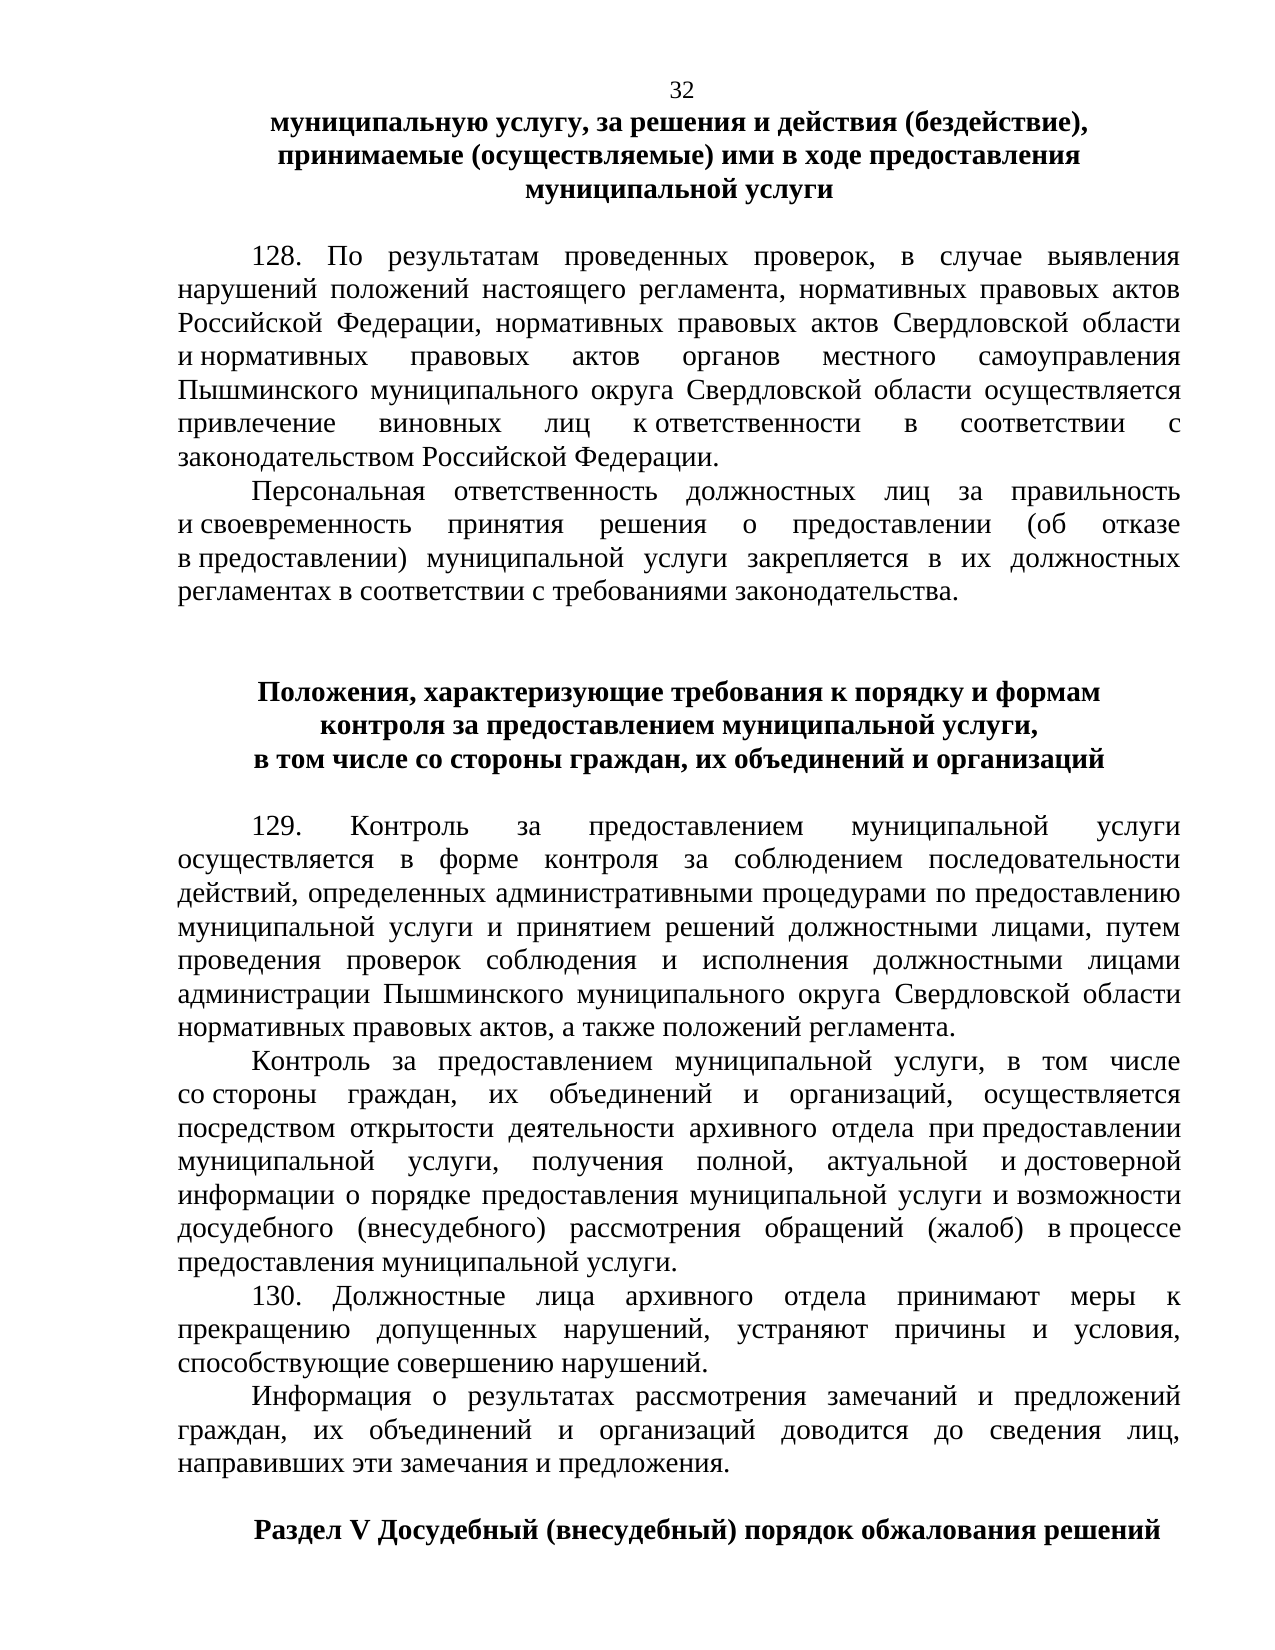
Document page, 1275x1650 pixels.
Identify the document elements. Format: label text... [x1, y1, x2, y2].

text 128. По результатам проведенных проверок, в случае выявления нарушений положений настоящего регламента, нормативных правовых актов Российской Федерации, нормативных правовых актов Свердловской области и нормативных правовых актов органов местного самоуправления Пышминского муниципального округа Свердловской области осуществляется привлечение виновных лиц к ответственности в соответствии с законодательством Российской Федерации. [177, 238, 1181, 473]
text 130. Должностные лица архивного отдела принимают меры к прекращению допущенных нарушений, устраняют причины и условия, способствующие совершению нарушений. [177, 1278, 1181, 1378]
text Положения, характеризующие требования к порядку и формам [177, 674, 1181, 707]
text Контроль за предоставлением муниципальной услуги, в том числе со стороны граждан, их объединений и организаций, осуществляется посредством открытости деятельности архивного отдела при предоставлении муниципальной услуги, получения полной, актуальной и достоверной информации о порядке предоставления муниципальной услуги и возможности досудебного (внесудебного) рассмотрения обращений (жалоб) в процессе предоставления муниципальной услуги. [177, 1043, 1181, 1278]
text в том числе со стороны граждан, их объединений и организаций [177, 741, 1181, 774]
text контроля за предоставлением муниципальной услуги, [177, 707, 1181, 741]
text Персональная ответственность должностных лиц за правильность и своевременность принятия решения о предоставлении (об отказе в предоставлении) муниципальной услуги закрепляется в их должностных регламентах в соответствии с требованиями законодательства. [177, 473, 1181, 607]
text муниципальную услугу, за решения и действия (бездействие), принимаемые (осуществляемые) ими в ходе предоставления муниципальной услуги [177, 104, 1181, 204]
text Информация о результатах рассмотрения замечаний и предложений граждан, их объединений и организаций доводится до сведения лиц, направивших эти замечания и предложения. [177, 1378, 1181, 1479]
text Раздел V Досудебный (внесудебный) порядок обжалования решений [177, 1512, 1181, 1546]
text 129. Контроль за предоставлением муниципальной услуги осуществляется в форме контроля за соблюдением последовательности действий, определенных административными процедурами по предоставлению муниципальной услуги и принятием решений должностными лицами, путем проведения проверок соблюдения и исполнения должностными лицами администрации Пышминского муниципального округа Свердловской области нормативных правовых актов, а также положений регламента. [177, 808, 1181, 1043]
